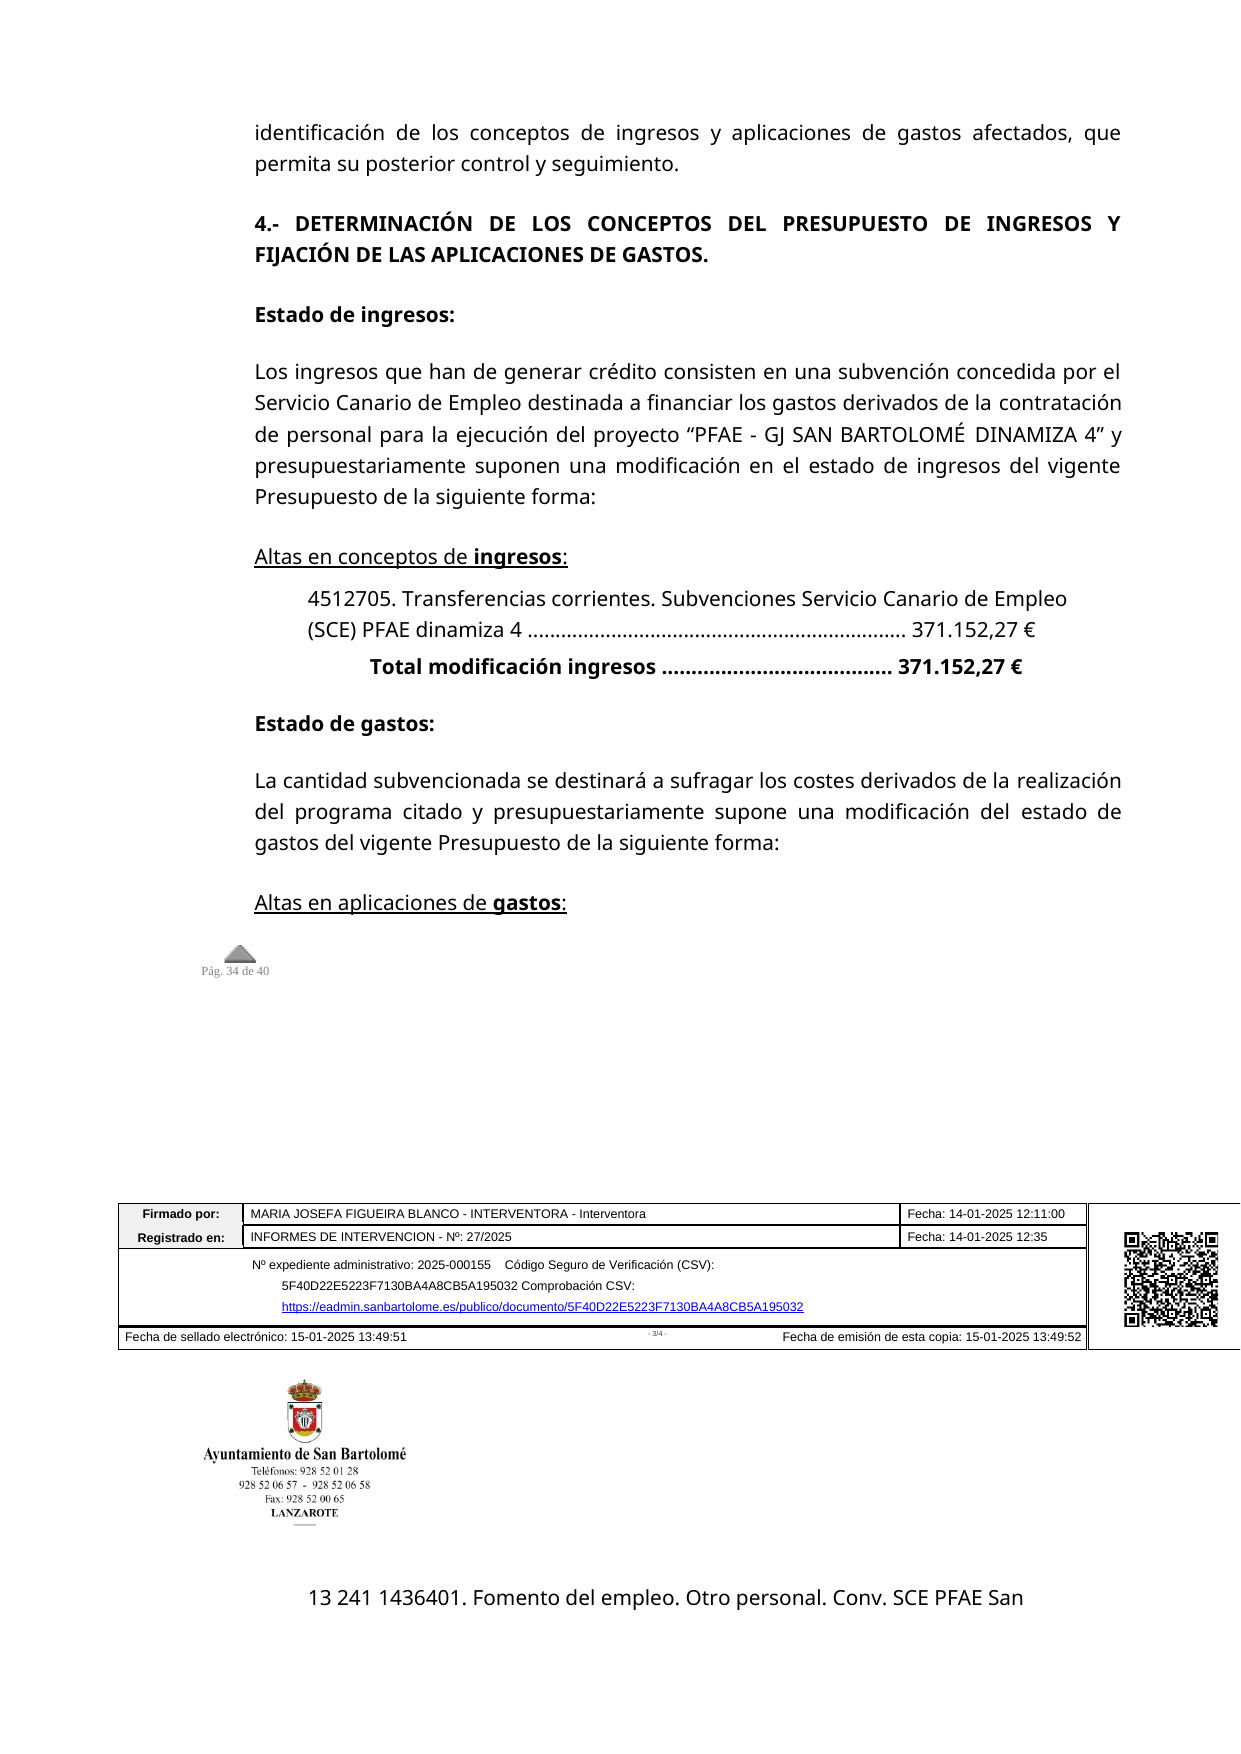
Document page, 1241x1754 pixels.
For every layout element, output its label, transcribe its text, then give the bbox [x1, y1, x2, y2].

text identificación de los conceptos de ingresos y aplicaciones de gastos afectados, que permita su posterior control y seguimiento. [254, 118, 1122, 178]
text 4.- DETERMINACIÓN DE LOS CONCEPTOS DEL PRESUPUESTO DE INGRESOS Y FIJACIÓN DE LAS APLICACIONES DE GASTOS. [254, 209, 1122, 269]
table_cell Fecha: 14-01-2025 12:35 [901, 1226, 1086, 1247]
table_cell Registrado en: [119, 1228, 242, 1245]
text Altas en conceptos de ingresos: [254, 542, 1122, 571]
table_header Firmado por: [119, 1204, 242, 1222]
table_cell Nº expediente administrativo: 2025-000155 Código Seguro de Verificación (CSV): 5F40D22E5223F7130BA4A8CB5A195032 Comprobación CSV: https://eadmin.sanbartolome.es/publico/documento/5F40D22E5223F7130BA4A8CB5A195032 [119, 1249, 1086, 1325]
table_header MARIA JOSEFA FIGUEIRA BLANCO - INTERVENTORA - Interventora [244, 1204, 899, 1224]
text Estado de gastos: [254, 709, 1122, 737]
text 13 241 1436401. Fomento del empleo. Otro personal. Conv. SCE PFAE San [308, 1583, 1122, 1612]
table_cell INFORMES DE INTERVENCION - Nº: 27/2025 [244, 1226, 899, 1247]
text Estado de ingresos: [254, 301, 1122, 329]
text Altas en aplicaciones de gastos: [254, 888, 1122, 916]
text Total modificación ingresos ....................................... 371.152,27 € [271, 652, 1122, 681]
table_cell Fecha de sellado electrónico: 15-01-2025 13:49:51 - 3/4 - Fecha de emisión de esta copia: 15-01-2025 13:49:52 [119, 1328, 1086, 1349]
text 4512705. Transferencias corrientes. Subvenciones Servicio Canario de Empleo (SCE) PFAE dinamiza 4 .................................................................... 371.152,27 € [308, 584, 1122, 644]
text Los ingresos que han de generar crédito consisten en una subvención concedida por el Servicio Canario de Empleo destinada a financiar los gastos derivados de la contratación de personal para la ejecución del proyecto “PFAE - GJ SAN BARTOLOMÉ DINAMIZA 4” y presupuestariamente suponen una modificación en el estado de ingresos del vigente Presupuesto de la siguiente forma: [254, 357, 1122, 511]
table_header Fecha: 14-01-2025 12:11:00 [901, 1204, 1086, 1224]
text Pág. 34 de 40 [201, 963, 1122, 978]
text La cantidad subvencionada se destinará a sufragar los costes derivados de la realización del programa citado y presupuestariamente supone una modificación del estado de gastos del vigente Presupuesto de la siguiente forma: [254, 766, 1122, 857]
table_header [1089, 1204, 1240, 1349]
